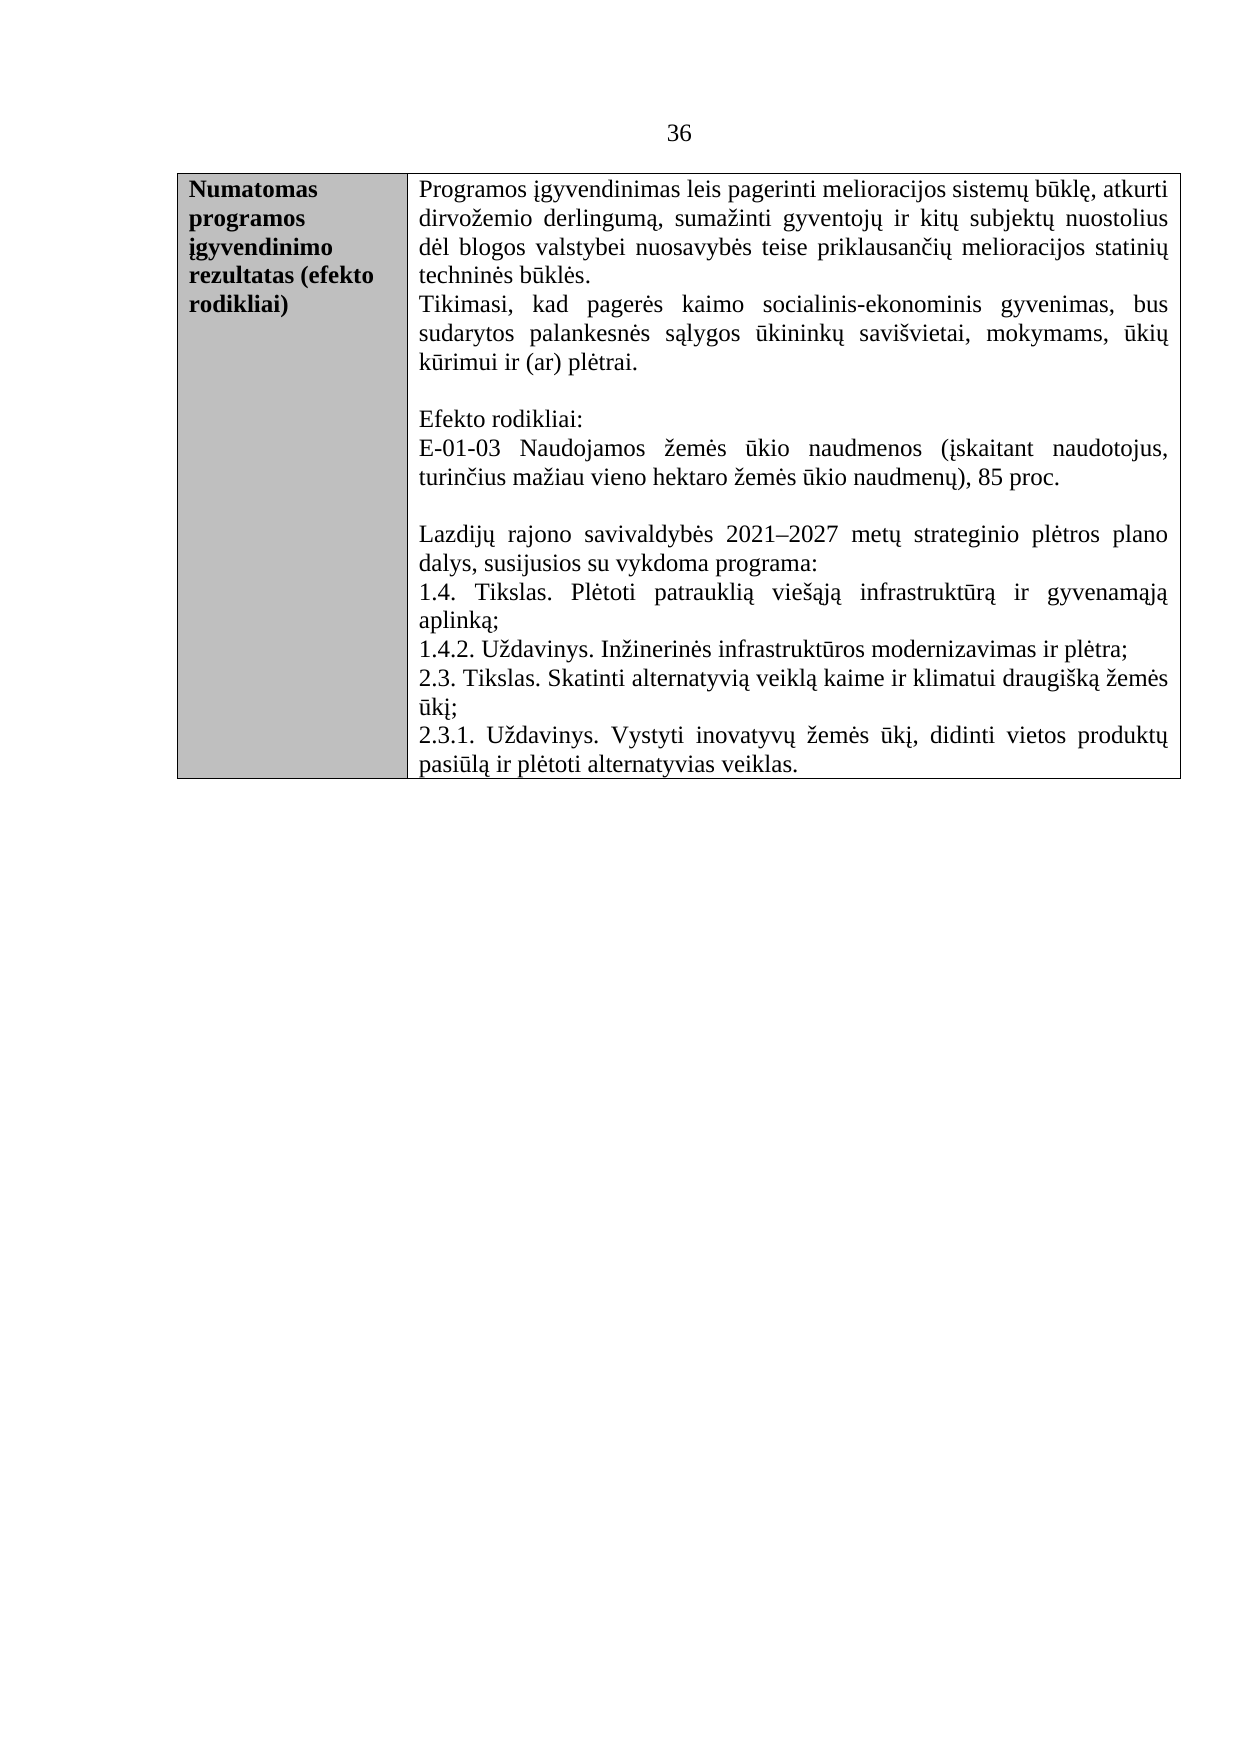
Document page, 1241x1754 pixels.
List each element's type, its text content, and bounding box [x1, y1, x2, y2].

table_cell Programos įgyvendinimas leis pagerinti melioracijos sistemų būklę, atkurti dirvožemio derlingumą, sumažinti gyventojų ir kitų subjektų nuostolius dėl blogos valstybei nuosavybės teise priklausančių melioracijos statinių techninės būklės. Tikimasi, kad pagerės kaimo socialinis-ekonominis gyvenimas, bus sudarytos palankesnės sąlygos ūkininkų savišvietai, mokymams, ūkių kūrimui ir (ar) plėtrai. Efekto rodikliai: E-01-03 Naudojamos žemės ūkio naudmenos (įskaitant naudotojus, turinčius mažiau vieno hektaro žemės ūkio naudmenų), 85 proc. Lazdijų rajono savivaldybės 2021–2027 metų strateginio plėtros plano dalys, susijusios su vykdoma programa: 1.4. Tikslas. Plėtoti patrauklią viešąją infrastruktūrą ir gyvenamąją aplinką; 1.4.2. Uždavinys. Inžinerinės infrastruktūros modernizavimas ir plėtra; 2.3. Tikslas. Skatinti alternatyvią veiklą kaime ir klimatui draugišką žemės ūkį; 2.3.1. Uždavinys. Vystyti inovatyvų žemės ūkį, didinti vietos produktų pasiūlą ir plėtoti alternatyvias veiklas. [408, 174, 1180, 778]
table_cell Numatomas programos įgyvendinimo rezultatas (efekto rodikliai) [178, 174, 407, 778]
